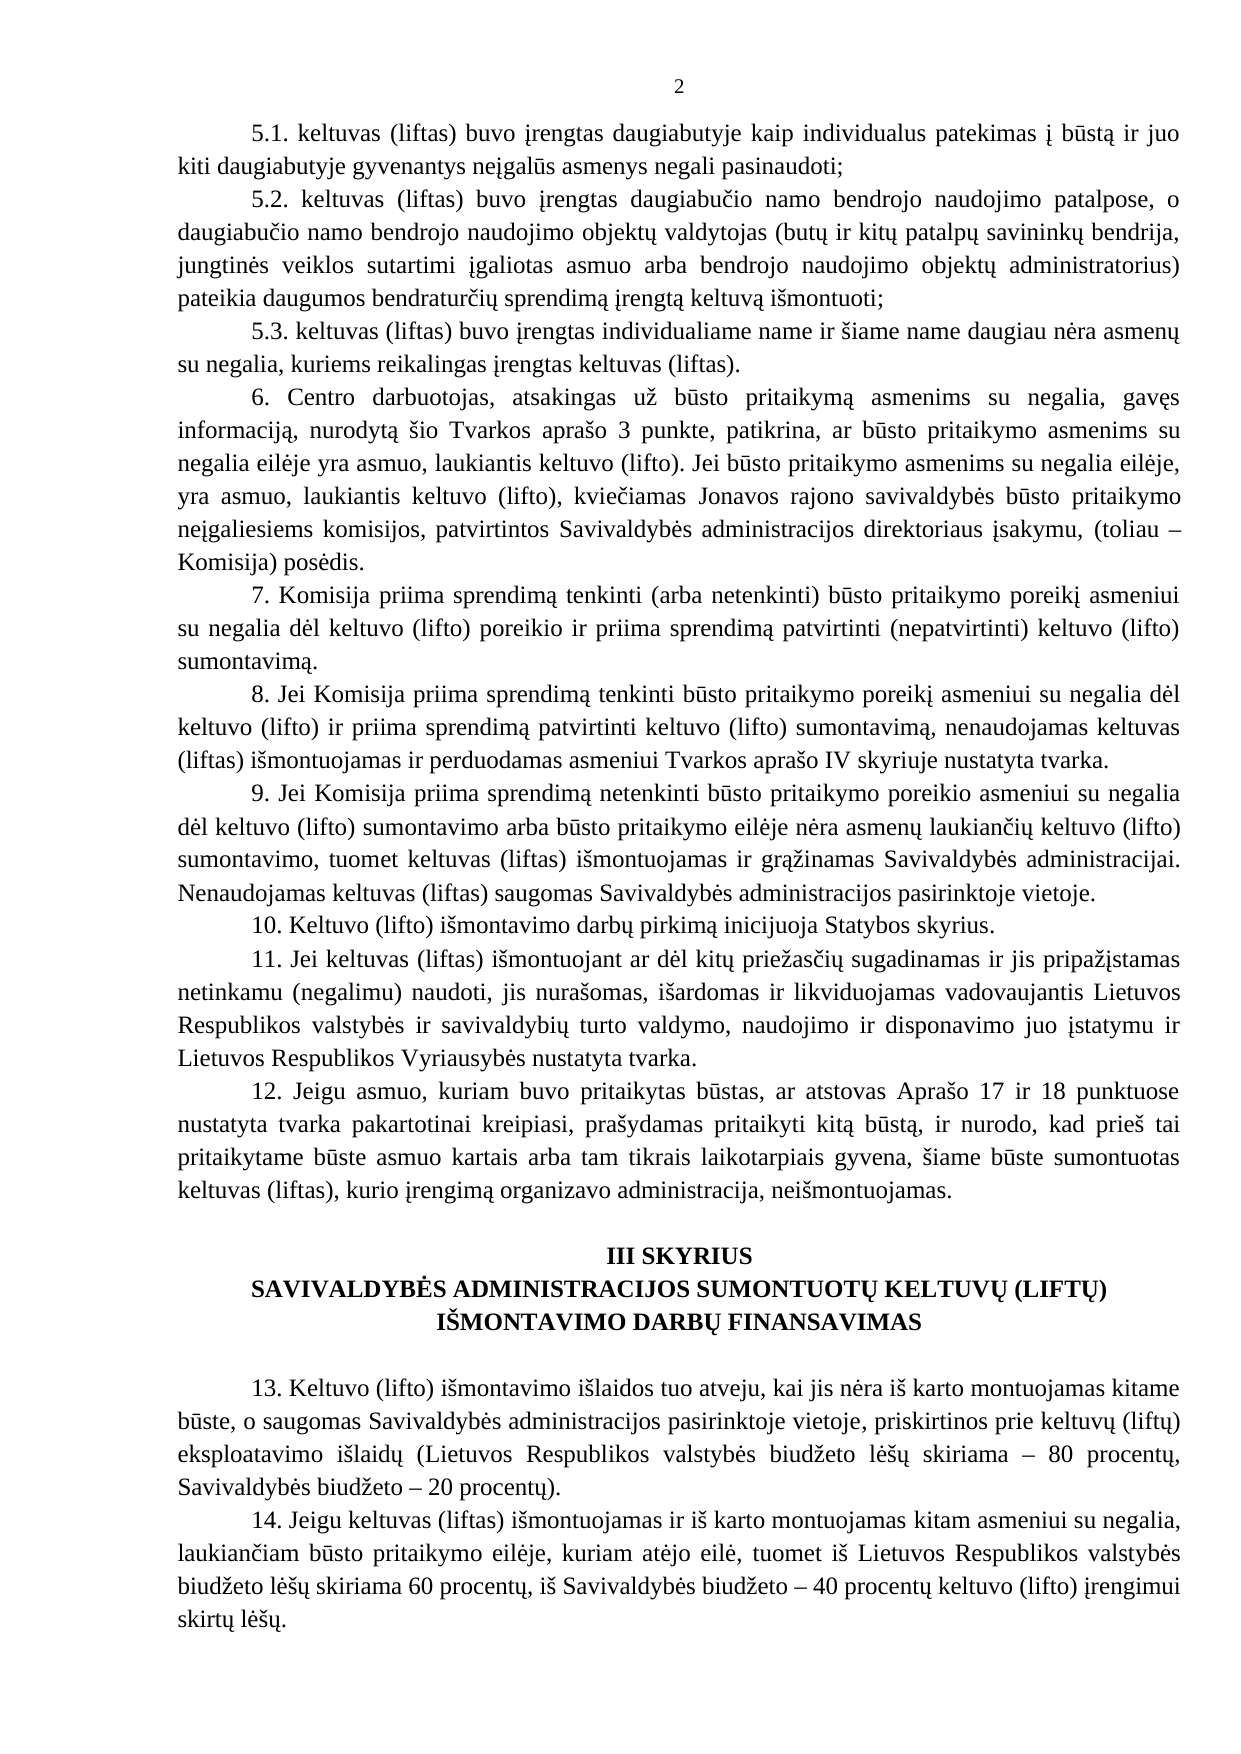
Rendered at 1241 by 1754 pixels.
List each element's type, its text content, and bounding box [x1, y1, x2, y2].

text III SKYRIUS [177, 1241, 1181, 1269]
text 8. Jei Komisija priima sprendimą tenkinti būsto pritaikymo poreikį asmeniui su negalia dėl keltuvo (lifto) ir priima sprendimą patvirtinti keltuvo (lifto) sumontavimą, nenaudojamas keltuvas (liftas) išmontuojamas ir perduodamas asmeniui Tvarkos aprašo IV skyriuje nustatyta tvarka. [177, 679, 1181, 774]
text 11. Jei keltuvas (liftas) išmontuojant ar dėl kitų priežasčių sugadinamas ir jis pripažįstamas netinkamu (negalimu) naudoti, jis nurašomas, išardomas ir likviduojamas vadovaujantis Lietuvos Respublikos valstybės ir savivaldybių turto valdymo, naudojimo ir disponavimo juo įstatymu ir Lietuvos Respublikos Vyriausybės nustatyta tvarka. [177, 944, 1181, 1071]
text SAVIVALDYBĖS ADMINISTRACIJOS SUMONTUOTŲ KELTUVŲ (LIFTŲ) IŠMONTAVIMO DARBŲ FINANSAVIMAS [177, 1274, 1181, 1336]
text 10. Keltuvo (lifto) išmontavimo darbų pirkimą inicijuoja Statybos skyrius. [177, 911, 1181, 939]
text 9. Jei Komisija priima sprendimą netenkinti būsto pritaikymo poreikio asmeniui su negalia dėl keltuvo (lifto) sumontavimo arba būsto pritaikymo eilėje nėra asmenų laukiančių keltuvo (lifto) sumontavimo, tuomet keltuvas (liftas) išmontuojamas ir grąžinamas Savivaldybės administracijai. Nenaudojamas keltuvas (liftas) saugomas Savivaldybės administracijos pasirinktoje vietoje. [177, 778, 1181, 906]
text 5.1. keltuvas (liftas) buvo įrengtas daugiabutyje kaip individualus patekimas į būstą ir juo kiti daugiabutyje gyvenantys neįgalūs asmenys negali pasinaudoti; [177, 118, 1181, 180]
text 12. Jeigu asmuo, kuriam buvo pritaikytas būstas, ar atstovas Aprašo 17 ir 18 punktuose nustatyta tvarka pakartotinai kreipiasi, prašydamas pritaikyti kitą būstą, ir nurodo, kad prieš tai pritaikytame būste asmuo kartais arba tam tikrais laikotarpiais gyvena, šiame būste sumontuotas keltuvas (liftas), kurio įrengimą organizavo administracija, neišmontuojamas. [177, 1076, 1181, 1203]
text 5.3. keltuvas (liftas) buvo įrengtas individualiame name ir šiame name daugiau nėra asmenų su negalia, kuriems reikalingas įrengtas keltuvas (liftas). [177, 316, 1181, 378]
text 6. Centro darbuotojas, atsakingas už būsto pritaikymą asmenims su negalia, gavęs informaciją, nurodytą šio Tvarkos aprašo 3 punkte, patikrina, ar būsto pritaikymo asmenims su negalia eilėje yra asmuo, laukiantis keltuvo (lifto). Jei būsto pritaikymo asmenims su negalia eilėje, yra asmuo, laukiantis keltuvo (lifto), kviečiamas Jonavos rajono savivaldybės būsto pritaikymo neįgaliesiems komisijos, patvirtintos Savivaldybės administracijos direktoriaus įsakymu, (toliau – Komisija) posėdis. [177, 382, 1181, 576]
text 7. Komisija priima sprendimą tenkinti (arba netenkinti) būsto pritaikymo poreikį asmeniui su negalia dėl keltuvo (lifto) poreikio ir priima sprendimą patvirtinti (nepatvirtinti) keltuvo (lifto) sumontavimą. [177, 580, 1181, 675]
text 14. Jeigu keltuvas (liftas) išmontuojamas ir iš karto montuojamas kitam asmeniui su negalia, laukiančiam būsto pritaikymo eilėje, kuriam atėjo eilė, tuomet iš Lietuvos Respublikos valstybės biudžeto lėšų skiriama 60 procentų, iš Savivaldybės biudžeto – 40 procentų keltuvo (lifto) įrengimui skirtų lėšų. [177, 1505, 1181, 1633]
text 5.2. keltuvas (liftas) buvo įrengtas daugiabučio namo bendrojo naudojimo patalpose, o daugiabučio namo bendrojo naudojimo objektų valdytojas (butų ir kitų patalpų savininkų bendrija, jungtinės veiklos sutartimi įgaliotas asmuo arba bendrojo naudojimo objektų administratorius) pateikia daugumos bendraturčių sprendimą įrengtą keltuvą išmontuoti; [177, 184, 1181, 312]
text 13. Keltuvo (lifto) išmontavimo išlaidos tuo atveju, kai jis nėra iš karto montuojamas kitame būste, o saugomas Savivaldybės administracijos pasirinktoje vietoje, priskirtinos prie keltuvų (liftų) eksploatavimo išlaidų (Lietuvos Respublikos valstybės biudžeto lėšų skiriama – 80 procentų, Savivaldybės biudžeto – 20 procentų). [177, 1373, 1181, 1501]
